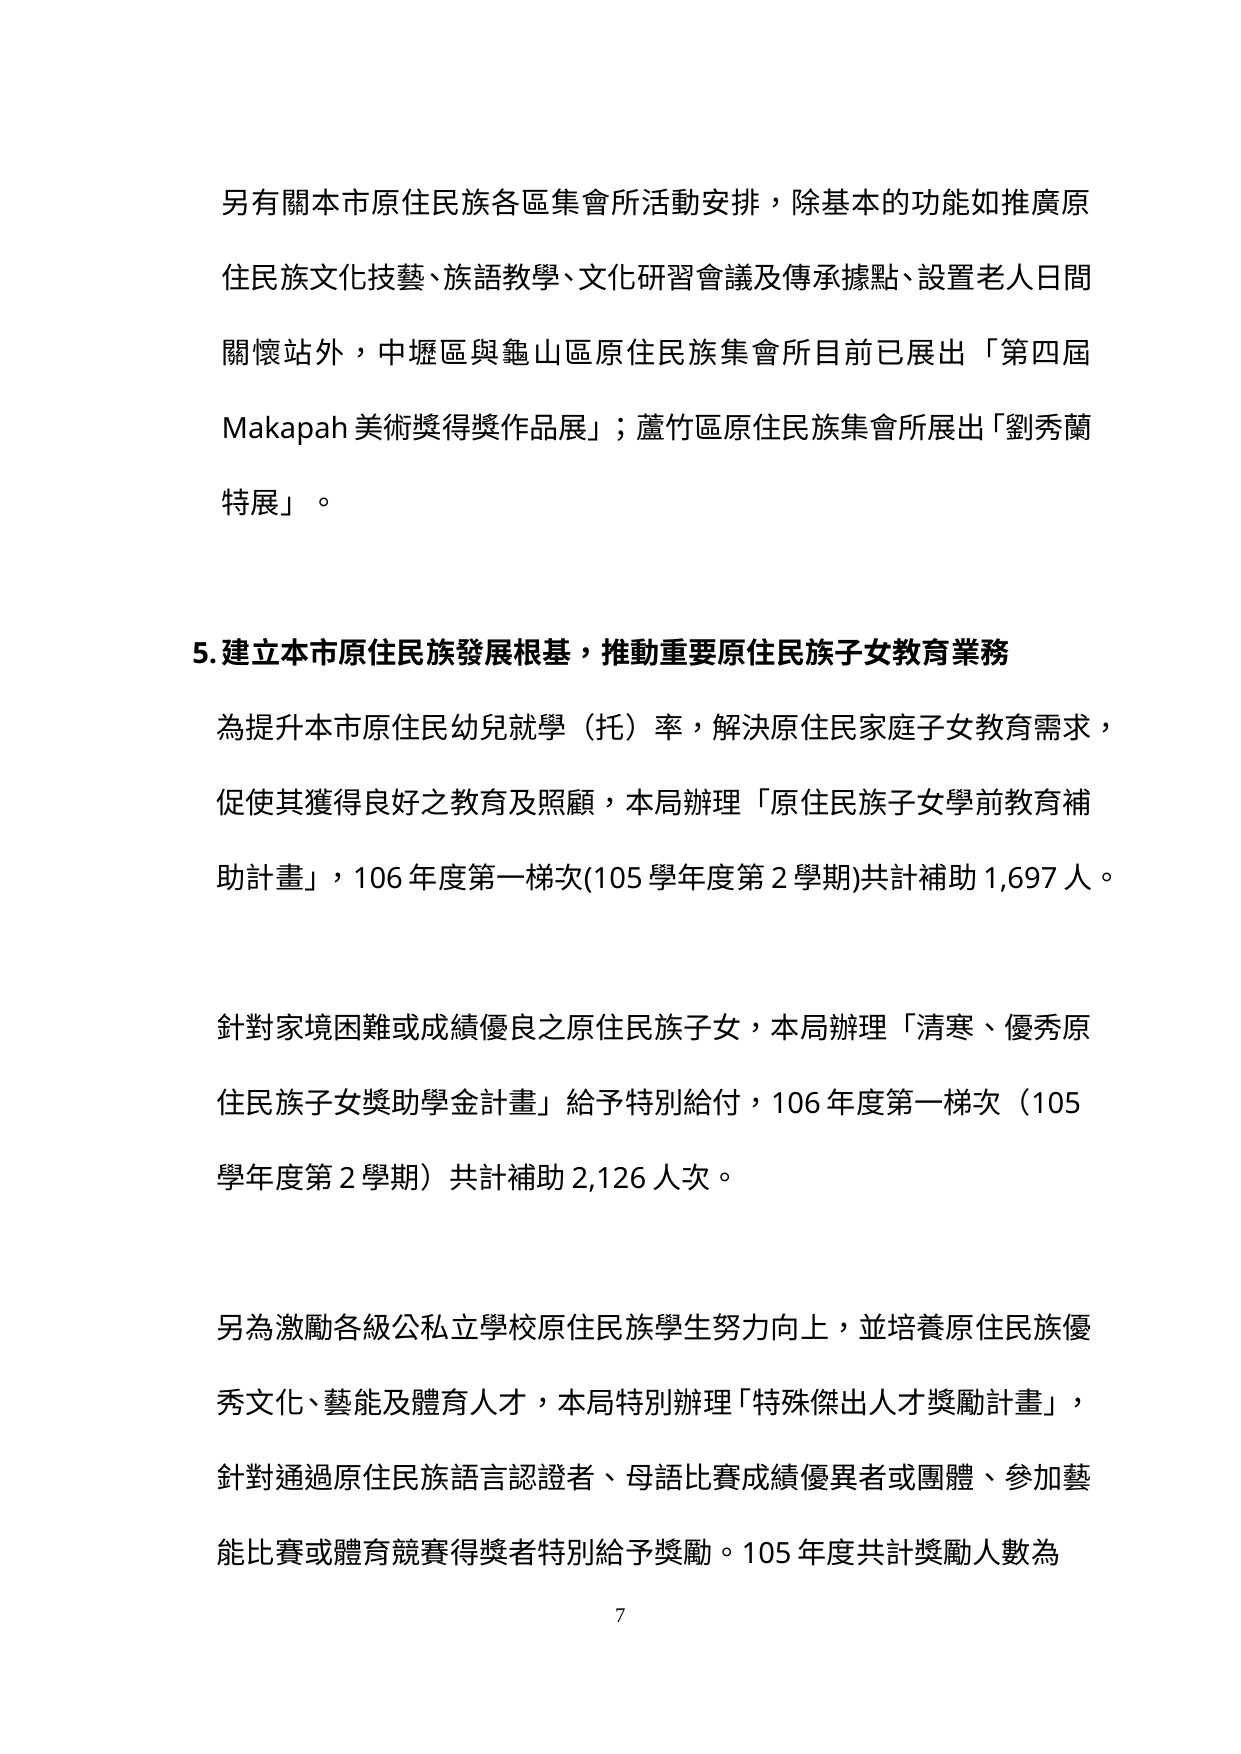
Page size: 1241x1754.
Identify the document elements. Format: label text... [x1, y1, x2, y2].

text 另有關本市原住民族各區集會所活動安排，除基本的功能如推廣原住民族文化技藝、族語教學、文化研習會議及傳承據點、設置老人日間關懷站外，中壢區與龜山區原住民族集會所目前已展出「第四屆Makapah美術獎得獎作品展」；蘆竹區原住民族集會所展出「劉秀蘭特展」。 [221, 163, 1092, 538]
text 另為激勵各級公私立學校原住民族學生努力向上，並培養原住民族優秀文化、藝能及體育人才，本局特別辦理「特殊傑出人才獎勵計畫」，針對通過原住民族語言認證者、母語比賽成績優異者或團體、參加藝能比賽或體育競賽得獎者特別給予獎勵。105年度共計獎勵人數為 [216, 1288, 1092, 1588]
text 針對家境困難或成績優良之原住民族子女，本局辦理「清寒、優秀原住民族子女獎助學金計畫」給予特別給付，106年度第一梯次（105學年度第2學期）共計補助2,126人次。 [216, 988, 1092, 1213]
text 為提升本市原住民幼兒就學（托）率，解決原住民家庭子女教育需求，促使其獲得良好之教育及照顧，本局辦理「原住民族子女學前教育補助計畫」，106年度第一梯次(105學年度第2學期)共計補助1,697人。 [216, 688, 1092, 913]
list 建立本市原住民族發展根基，推動重要原住民族子女教育業務 [192, 613, 1092, 688]
